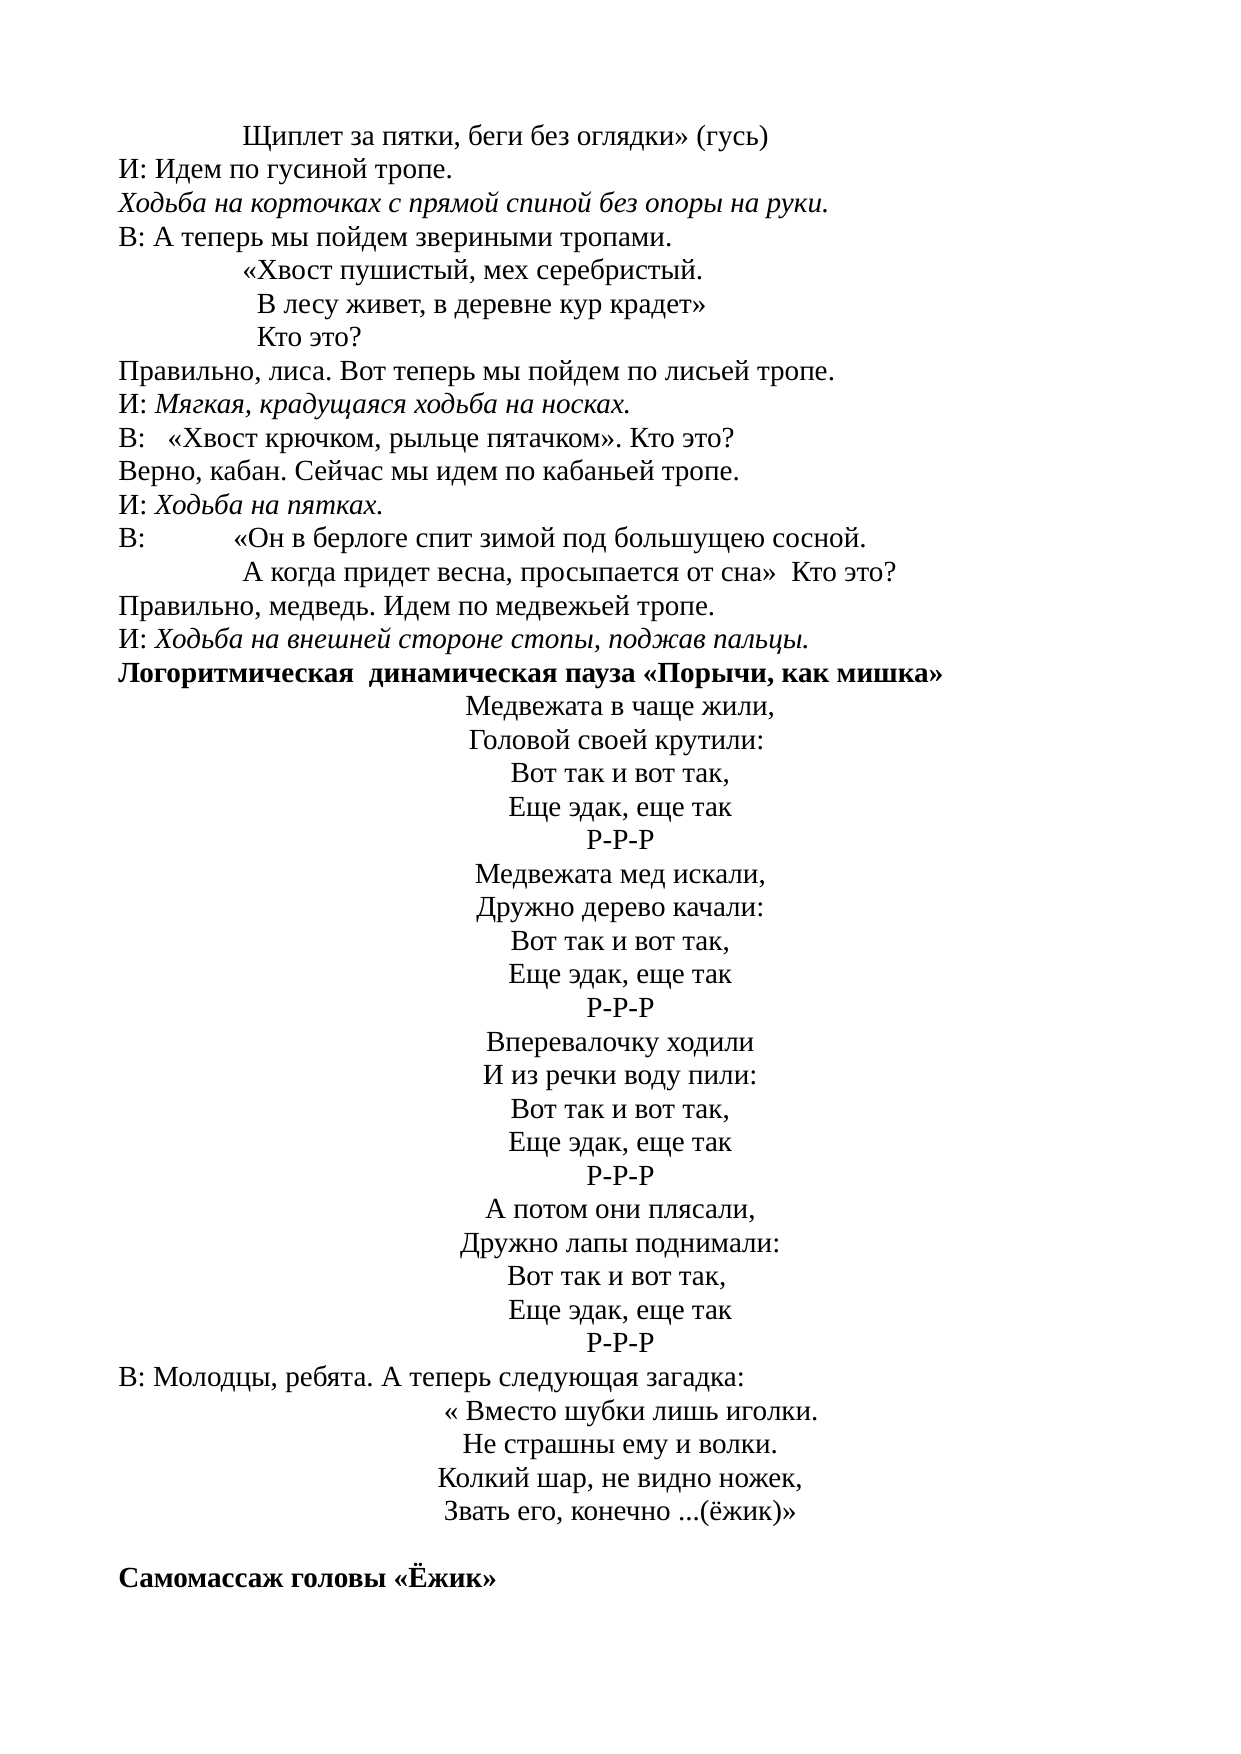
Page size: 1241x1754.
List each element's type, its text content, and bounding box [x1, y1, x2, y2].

text Самомассаж головы «Ёжик» [118, 1560, 1122, 1594]
text Колкий шар, не видно ножек, [118, 1460, 1122, 1493]
text Верно, кабан. Сейчас мы идем по кабаньей тропе. [118, 453, 1122, 487]
text Р-Р-Р [118, 990, 1122, 1024]
text Звать его, конечно ...(ёжик)» [118, 1493, 1122, 1527]
text И: Мягкая, крадущаяся ходьба на носках. [118, 386, 1122, 420]
text Р-Р-Р [118, 822, 1122, 856]
text Логоритмическая динамическая пауза «Порычи, как мишка» [118, 655, 1122, 688]
text И: Ходьба на внешней стороне стопы, поджав пальцы. [118, 621, 1122, 655]
text Щиплет за пятки, беги без оглядки» (гусь) [118, 118, 1122, 152]
text « Вместо шубки лишь иголки. [118, 1393, 1122, 1426]
text Дружно дерево качали: [118, 889, 1122, 923]
text Вот так и вот так, [118, 1258, 1122, 1292]
text Вот так и вот так, [118, 1091, 1122, 1124]
text Еще эдак, еще так [118, 1124, 1122, 1158]
text Правильно, медведь. Идем по медвежьей тропе. [118, 588, 1122, 621]
text Не страшны ему и волки. [118, 1426, 1122, 1460]
text В: «Он в берлоге спит зимой под большущею сосной. [118, 521, 1122, 554]
text В лесу живет, в деревне кур крадет» [118, 286, 1122, 319]
text Медвежата в чаще жили, [118, 688, 1122, 722]
text В: «Хвост крючком, рыльце пятачком». Кто это? [118, 420, 1122, 453]
text Ходьба на корточках с прямой спиной без опоры на руки. [118, 185, 1122, 219]
text Вперевалочку ходили [118, 1024, 1122, 1057]
text В: А теперь мы пойдем звериными тропами. [118, 219, 1122, 252]
text И из речки воду пили: [118, 1057, 1122, 1091]
text Р-Р-Р [118, 1326, 1122, 1359]
text Кто это? [118, 319, 1122, 353]
text Еще эдак, еще так [118, 957, 1122, 990]
text И: Ходьба на пятках. [118, 487, 1122, 521]
text А потом они плясали, [118, 1191, 1122, 1225]
text Еще эдак, еще так [118, 789, 1122, 822]
text «Хвост пушистый, мех серебристый. [118, 252, 1122, 286]
text Вот так и вот так, [118, 923, 1122, 957]
text Медвежата мед искали, [118, 856, 1122, 889]
text И: Идем по гусиной тропе. [118, 152, 1122, 185]
text Р-Р-Р [118, 1158, 1122, 1191]
text Еще эдак, еще так [118, 1292, 1122, 1326]
text В: Молодцы, ребята. А теперь следующая загадка: [118, 1359, 1122, 1393]
text Правильно, лиса. Вот теперь мы пойдем по лисьей тропе. [118, 353, 1122, 386]
text А когда придет весна, просыпается от сна» Кто это? [118, 554, 1122, 588]
text Дружно лапы поднимали: [118, 1225, 1122, 1258]
text Головой своей крутили: [118, 722, 1122, 755]
text Вот так и вот так, [118, 755, 1122, 789]
